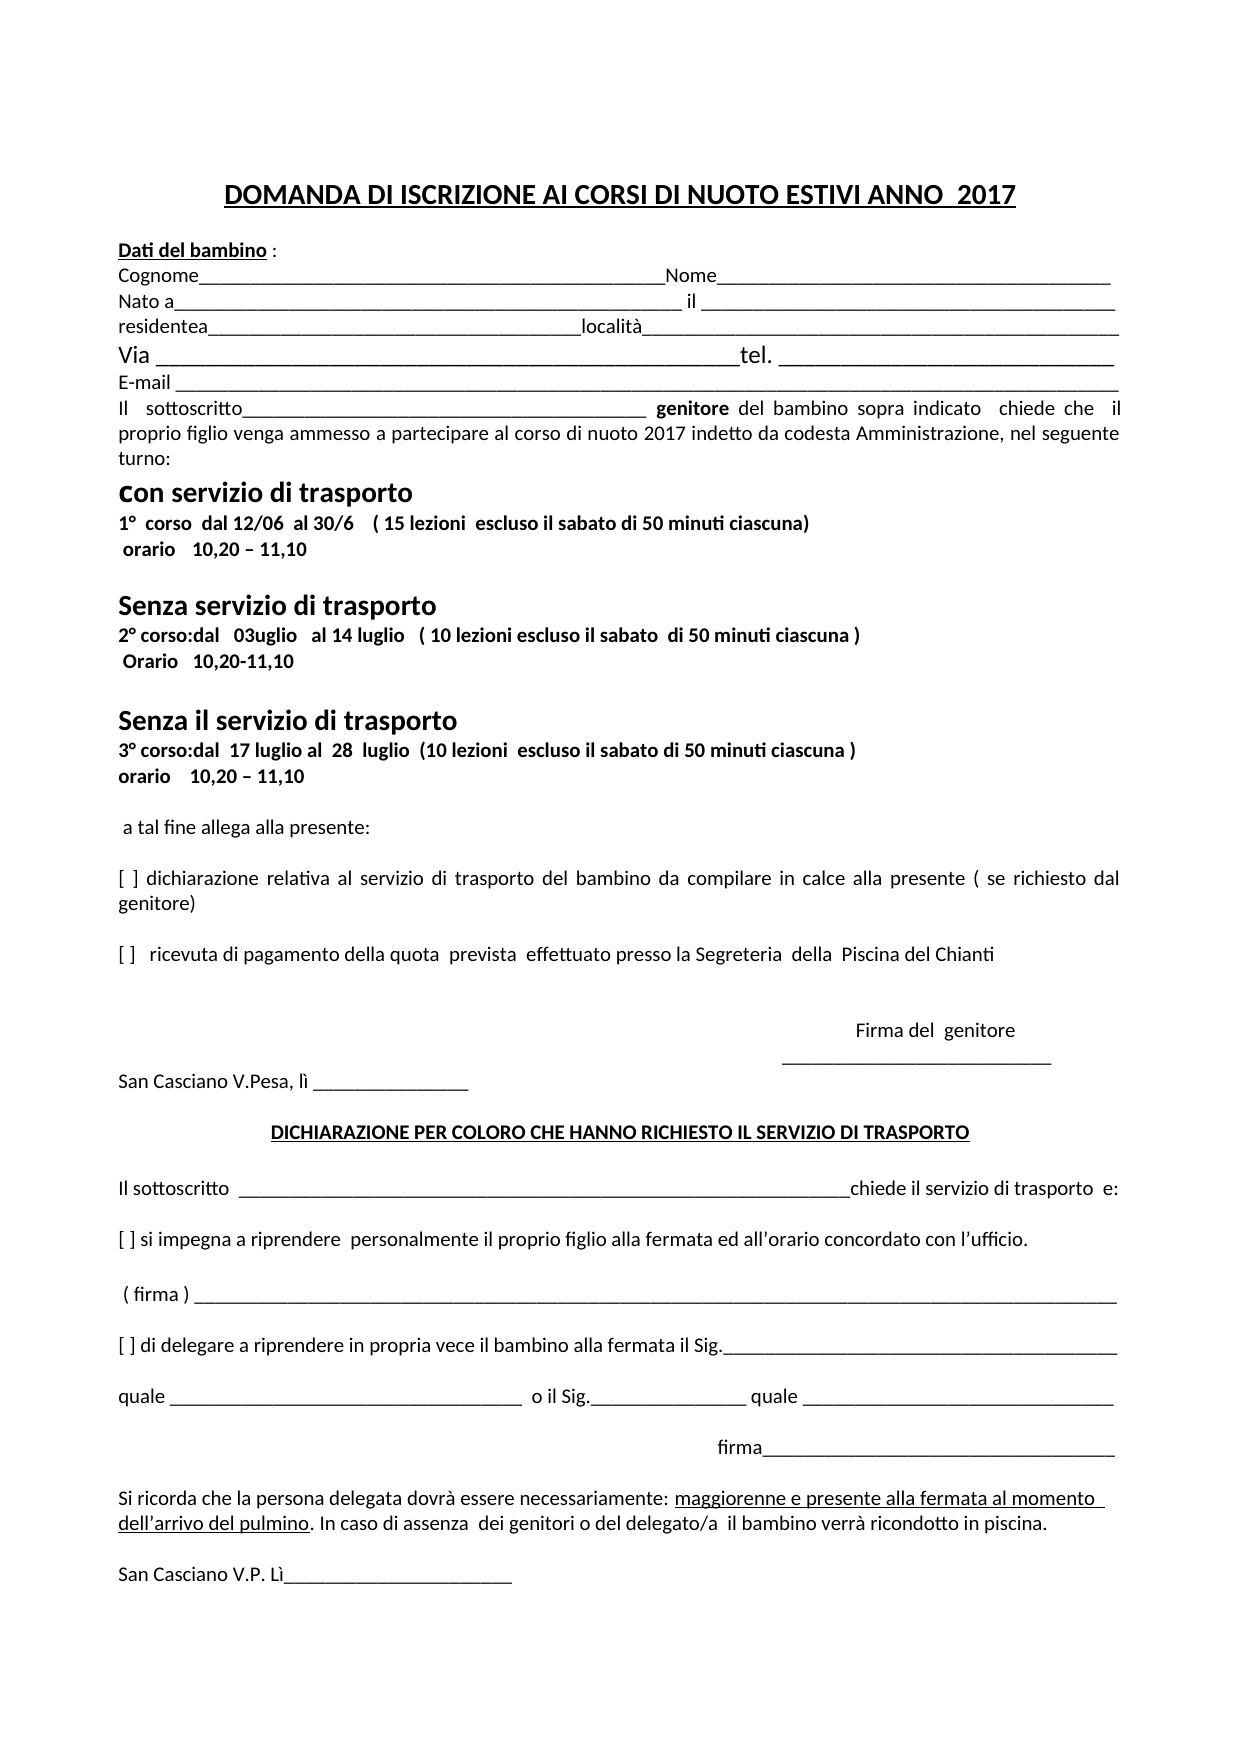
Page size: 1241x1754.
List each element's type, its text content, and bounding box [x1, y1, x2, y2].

text Firma del genitore [118, 1017, 1122, 1043]
subtitle DOMANDA DI ISCRIZIONE AI CORSI DI NUOTO ESTIVI ANNO 2017 [118, 176, 1122, 212]
text 2° corso:dal 03uglio al 14 luglio ( 10 lezioni escluso il sabato di 50 minuti ciascuna ) [118, 622, 1122, 648]
text __________________________ [118, 1043, 1122, 1068]
text 3° corso:dal 17 luglio al 28 luglio (10 lezioni escluso il sabato di 50 minuti ciascuna ) [118, 738, 1122, 763]
text [ ] di delegare a riprendere in propria vece il bambino alla fermata il Sig.______________________________________ [118, 1332, 1122, 1358]
text Si ricorda che la persona delegata dovrà essere necessariamente: maggiorenne e presente alla fermata al momento dell’arrivo del pulmino. In caso di assenza dei genitori o del delegato/a il bambino verrà ricondotto in piscina. [118, 1485, 1122, 1536]
text a tal fine allega alla presente: [118, 814, 1122, 839]
text DICHIARAZIONE PER COLORO CHE HANNO RICHIESTO IL SERVIZIO DI TRASPORTO [118, 1119, 1122, 1144]
text San Casciano V.P. Lì______________________ [118, 1561, 1122, 1587]
text Senza il servizio di trasporto [118, 702, 1122, 738]
text Dati del bambino : [118, 237, 1122, 262]
text [ ] dichiarazione relativa al servizio di trasporto del bambino da compilare in calce alla presente ( se richiesto dal genitore) [118, 865, 1122, 916]
text [ ] si impegna a riprendere personalmente il proprio figlio alla fermata ed all’orario concordato con l’ufficio. [118, 1226, 1122, 1251]
text firma__________________________________ [634, 1434, 1122, 1459]
text 1° corso dal 12/06 al 30/6 ( 15 lezioni escluso il sabato di 50 minuti ciascuna) [118, 511, 1122, 536]
text orario 10,20 – 11,10 [118, 536, 1122, 561]
subtitle Via _______________________________________________tel. ___________________________ [118, 339, 1122, 369]
text orario 10,20 – 11,10 [118, 763, 1122, 788]
text Il sottoscritto_______________________________________ genitore del bambino sopra indicato chiede che il proprio figlio venga ammesso a partecipare al corso di nuoto 2017 indetto da codesta Amministrazione, nel seguente turno: [118, 395, 1122, 471]
text Cognome_____________________________________________Nome______________________________________ [118, 262, 1122, 288]
text Nato a_________________________________________________ il ________________________________________ [118, 288, 1122, 313]
text con servizio di trasporto [118, 471, 1122, 511]
text Senza servizio di trasporto [118, 587, 1122, 622]
text residentea____________________________________località______________________________________________ [118, 313, 1122, 339]
text Il sottoscritto ___________________________________________________________chiede il servizio di trasporto e: [118, 1175, 1122, 1200]
text ( firma ) _________________________________________________________________________________________ [118, 1282, 1122, 1307]
text E-mail ___________________________________________________________________________________________ [118, 369, 1122, 395]
text [ ] ricevuta di pagamento della quota prevista effettuato presso la Segreteria della Piscina del Chianti [118, 941, 1122, 966]
subtitle San Casciano V.Pesa, lì _______________ [118, 1068, 1122, 1093]
text Orario 10,20-11,10 [118, 648, 1122, 673]
text quale __________________________________ o il Sig._______________ quale ______________________________ [118, 1383, 1122, 1409]
